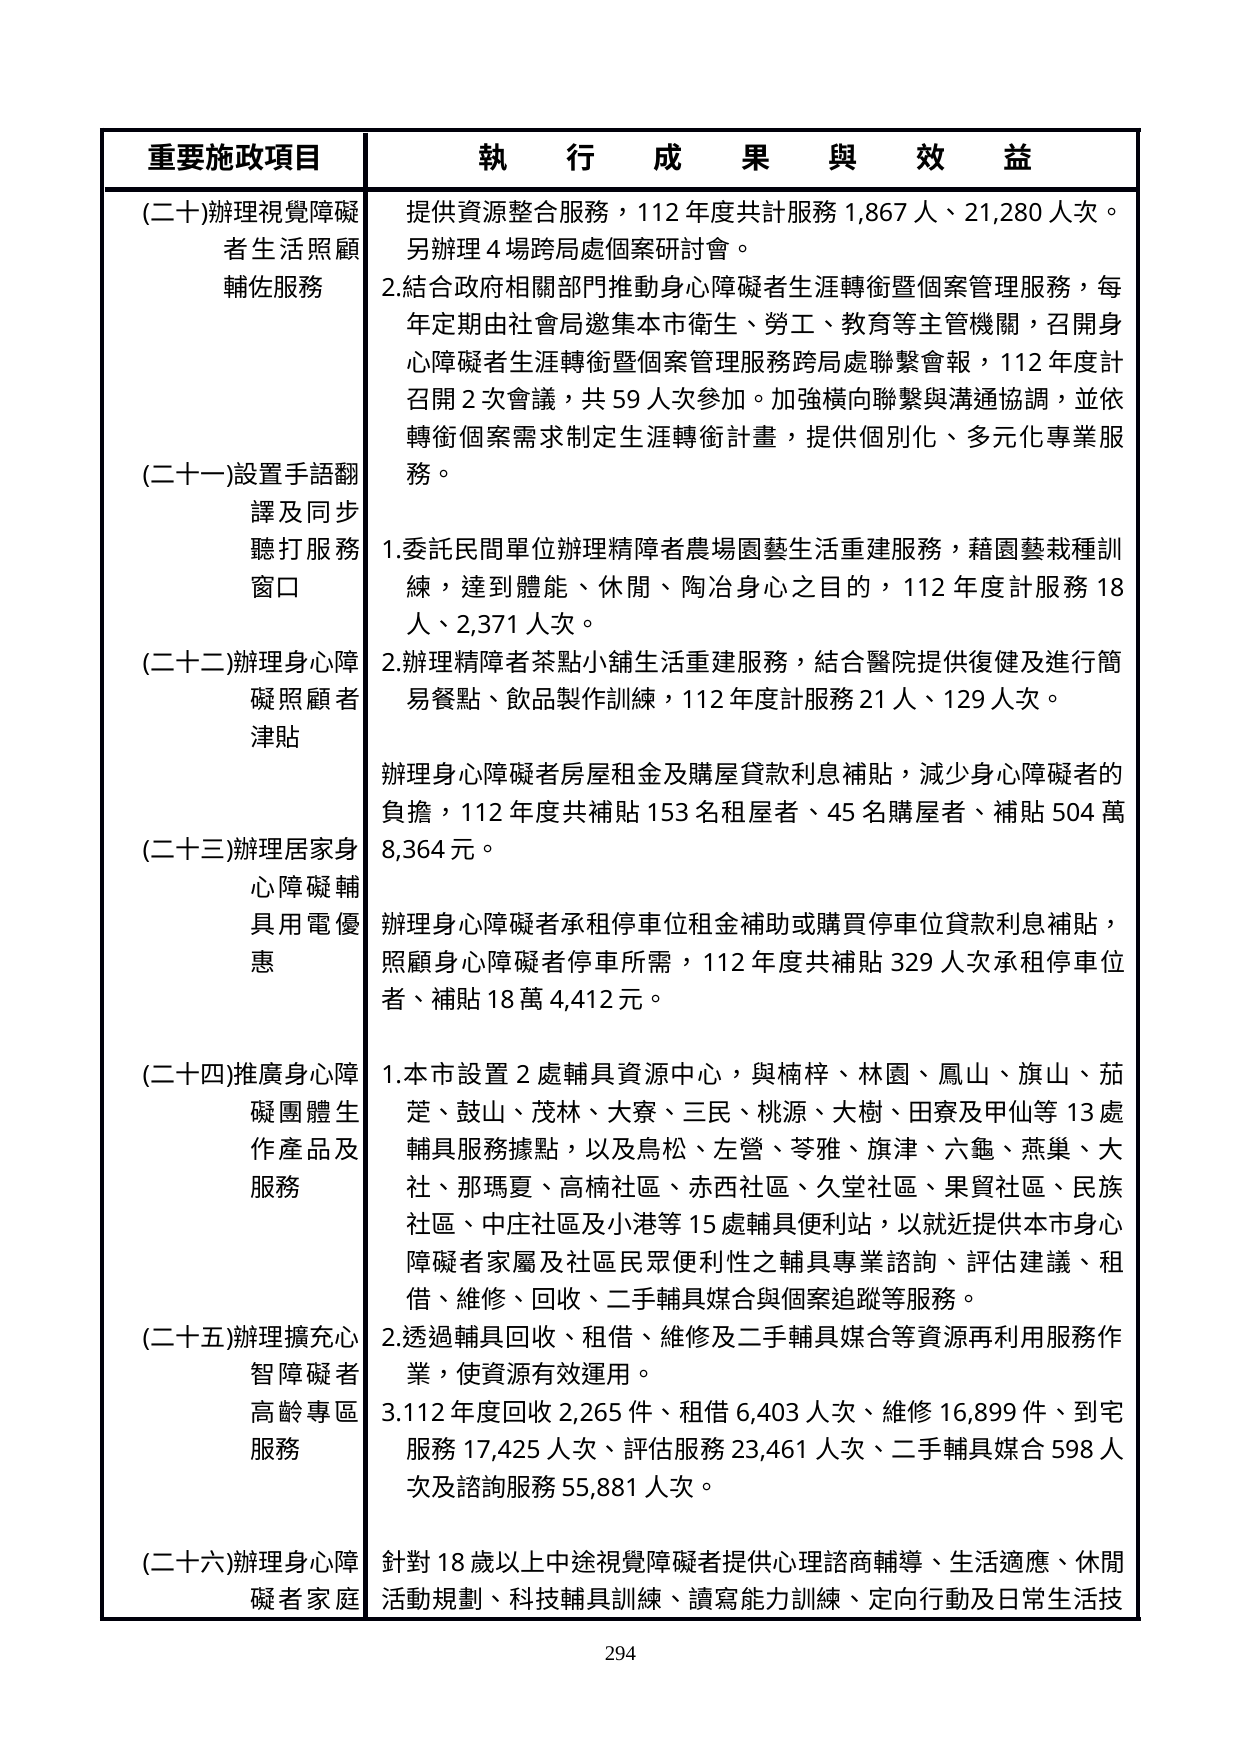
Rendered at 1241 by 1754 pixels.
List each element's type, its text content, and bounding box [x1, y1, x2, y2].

table_header 重要施政項目 [104, 132, 365, 187]
table_header 執 行 成 果 與 效 益 [368, 132, 1136, 187]
table_cell (二十)辦理視覺障礙者生活照顧輔佐服務 (二十一)設置手語翻譯及同步聽打服務窗口 (二十二)辦理身心障礙照顧者津貼 (二十三)辦理居家身心障礙輔具用電優惠 (二十四)推廣身心障礙團體生作產品及服務 (二十五)辦理擴充心智障礙者高齡專區服務 (二十六)辦理身心障礙者家庭 [104, 188, 363, 1616]
table_cell 提供資源整合服務，112年度共計服務1,867人、21,280人次。另辦理4場跨局處個案研討會。 2.結合政府相關部門推動身心障礙者生涯轉銜暨個案管理服務，每年定期由社會局邀集本市衛生、勞工、教育等主管機關，召開身心障礙者生涯轉銜暨個案管理服務跨局處聯繫會報，112年度計召開2次會議，共59人次參加。加強橫向聯繫與溝通協調，並依轉銜個案需求制定生涯轉銜計畫，提供個別化、多元化專業服務。 1.委託民間單位辦理精障者農場園藝生活重建服務，藉園藝栽種訓練，達到體能、休閒、陶冶身心之目的，112年度計服務18人、2,371人次。 2.辦理精障者茶點小舖生活重建服務，結合醫院提供復健及進行簡易餐點、飲品製作訓練，112年度計服務21人、129人次。 辦理身心障礙者房屋租金及購屋貸款利息補貼，減少身心障礙者的負擔，112年度共補貼153名租屋者、45名購屋者、補貼504萬8,364元。 辦理身心障礙者承租停車位租金補助或購買停車位貸款利息補貼，照顧身心障礙者停車所需，112年度共補貼329人次承租停車位者、補貼18萬4,412元。 1.本市設置2處輔具資源中心，與楠梓、林園、鳳山、旗山、茄萣、鼓山、茂林、大寮、三民、桃源、大樹、田寮及甲仙等13處輔具服務據點，以及鳥松、左營、苓雅、旗津、六龜、燕巢、大社、那瑪夏、高楠社區、赤西社區、久堂社區、果貿社區、民族社區、中庄社區及小港等15處輔具便利站，以就近提供本市身心障礙者家屬及社區民眾便利性之輔具專業諮詢、評估建議、租借、維修、回收、二手輔具媒合與個案追蹤等服務。 2.透過輔具回收、租借、維修及二手輔具媒合等資源再利用服務作業，使資源有效運用。 3.112年度回收2,265件、租借6,403人次、維修16,899件、到宅服務17,425人次、評估服務23,461人次、二手輔具媒合598人次及諮詢服務55,881人次。 針對18歲以上中途視覺障礙者提供心理諮商輔導、生活適應、休閒活動規劃、科技輔具訓練、讀寫能力訓練、定向行動及日常生活技 [368, 192, 1136, 1616]
